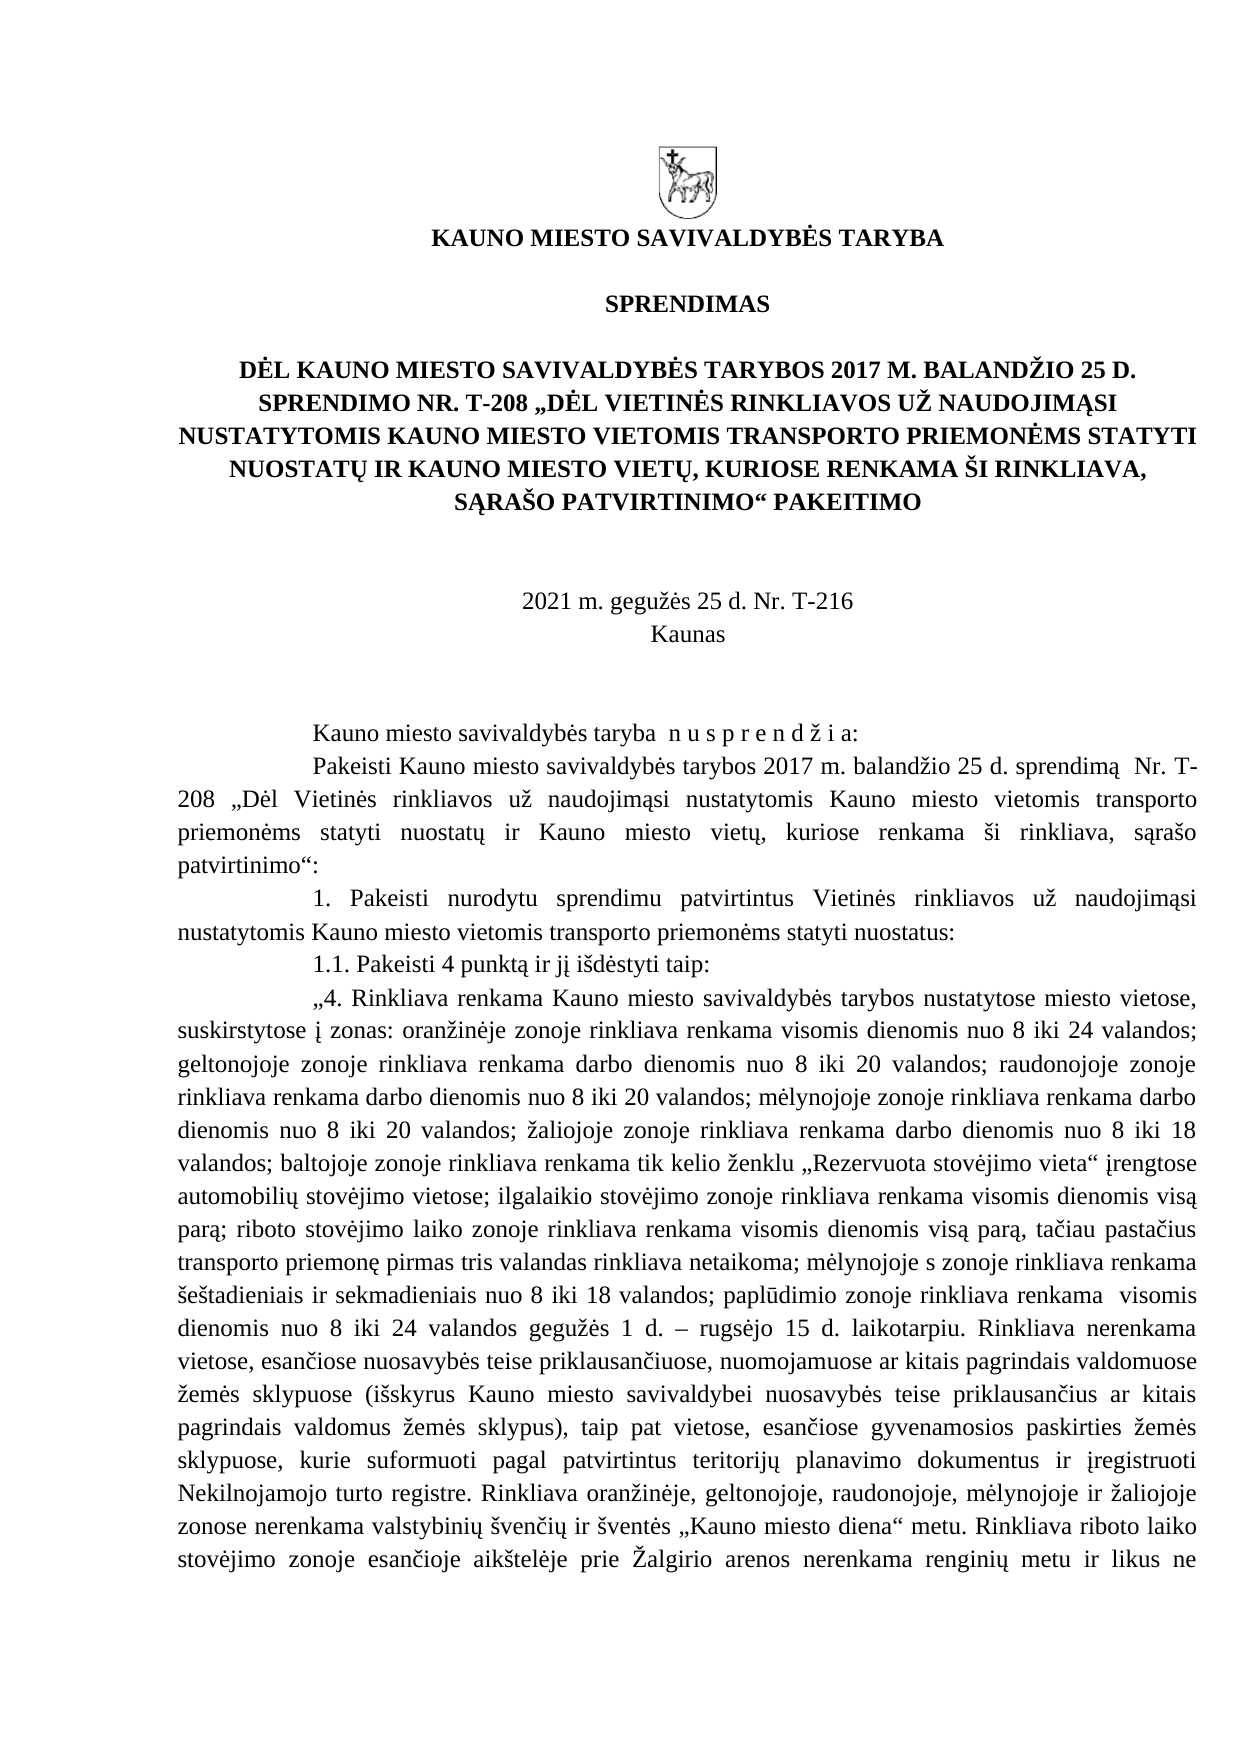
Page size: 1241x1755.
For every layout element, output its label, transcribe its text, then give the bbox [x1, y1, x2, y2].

text SPRENDIMAS [177, 289, 1198, 318]
text Kauno miesto savivaldybės taryba n u s p r e n d ž i a: [312, 718, 1198, 747]
text Pakeisti Kauno miesto savivaldybės tarybos 2017 m. balandžio 25 d. sprendimą Nr. T-208 „Dėl Vietinės rinkliavos už naudojimąsi nustatytomis Kauno miesto vietomis transporto priemonėms statyti nuostatų ir Kauno miesto vietų, kuriose renkama ši rinkliava, sąrašo patvirtinimo“: [177, 751, 1198, 879]
text Kaunas [178, 619, 1198, 648]
text KAUNO MIESTO SAVIVALDYBĖS TARYBA [177, 223, 1198, 252]
text DĖL KAUNO MIESTO SAVIVALDYBĖS TARYBOS 2017 M. BALANDŽIO 25 D. SPRENDIMO NR. T-208 „DĖL VIETINĖS RINKLIAVOS UŽ NAUDOJIMĄSI NUSTATYTOMIS KAUNO MIESTO VIETOMIS TRANSPORTO PRIEMONĖMS STATYTI NUOSTATŲ IR KAUNO MIESTO VIETŲ, KURIOSE RENKAMA ŠI RINKLIAVA, SĄRAŠO PATVIRTINIMO“ PAKEITIMO [178, 355, 1198, 516]
text „4. Rinkliava renkama Kauno miesto savivaldybės tarybos nustatytose miesto vietose, suskirstytose į zonas: oranžinėje zonoje rinkliava renkama visomis dienomis nuo 8 iki 24 valandos; geltonojoje zonoje rinkliava renkama darbo dienomis nuo 8 iki 20 valandos; raudonojoje zonoje rinkliava renkama darbo dienomis nuo 8 iki 20 valandos; mėlynojoje zonoje rinkliava renkama darbo dienomis nuo 8 iki 20 valandos; žaliojoje zonoje rinkliava renkama darbo dienomis nuo 8 iki 18 valandos; baltojoje zonoje rinkliava renkama tik kelio ženklu „Rezervuota stovėjimo vieta“ įrengtose automobilių stovėjimo vietose; ilgalaikio stovėjimo zonoje rinkliava renkama visomis dienomis visą parą; riboto stovėjimo laiko zonoje rinkliava renkama visomis dienomis visą parą, tačiau pastačius transporto priemonę pirmas tris valandas rinkliava netaikoma; mėlynojoje s zonoje rinkliava renkama šeštadieniais ir sekmadieniais nuo 8 iki 18 valandos; paplūdimio zonoje rinkliava renkama visomis dienomis nuo 8 iki 24 valandos gegužės 1 d. – rugsėjo 15 d. laikotarpiu. Rinkliava nerenkama vietose, esančiose nuosavybės teise priklausančiuose, nuomojamuose ar kitais pagrindais valdomuose žemės sklypuose (išskyrus Kauno miesto savivaldybei nuosavybės teise priklausančius ar kitais pagrindais valdomus žemės sklypus), taip pat vietose, esančiose gyvenamosios paskirties žemės sklypuose, kurie suformuoti pagal patvirtintus teritorijų planavimo dokumentus ir įregistruoti Nekilnojamojo turto registre. Rinkliava oranžinėje, geltonojoje, raudonojoje, mėlynojoje ir žaliojoje zonose nerenkama valstybinių švenčių ir šventės „Kauno miesto diena“ metu. Rinkliava riboto laiko stovėjimo zonoje esančioje aikštelėje prie Žalgirio arenos nerenkama renginių metu ir likus ne [177, 983, 1198, 1573]
text 1. Pakeisti nurodytu sprendimu patvirtintus Vietinės rinkliavos už naudojimąsi nustatytomis Kauno miesto vietomis transporto priemonėms statyti nuostatus: [177, 883, 1198, 945]
text 1.1. Pakeisti 4 punktą ir jį išdėstyti taip: [177, 949, 1198, 978]
text 2021 m. gegužės 25 d. Nr. T-216 [177, 586, 1198, 615]
